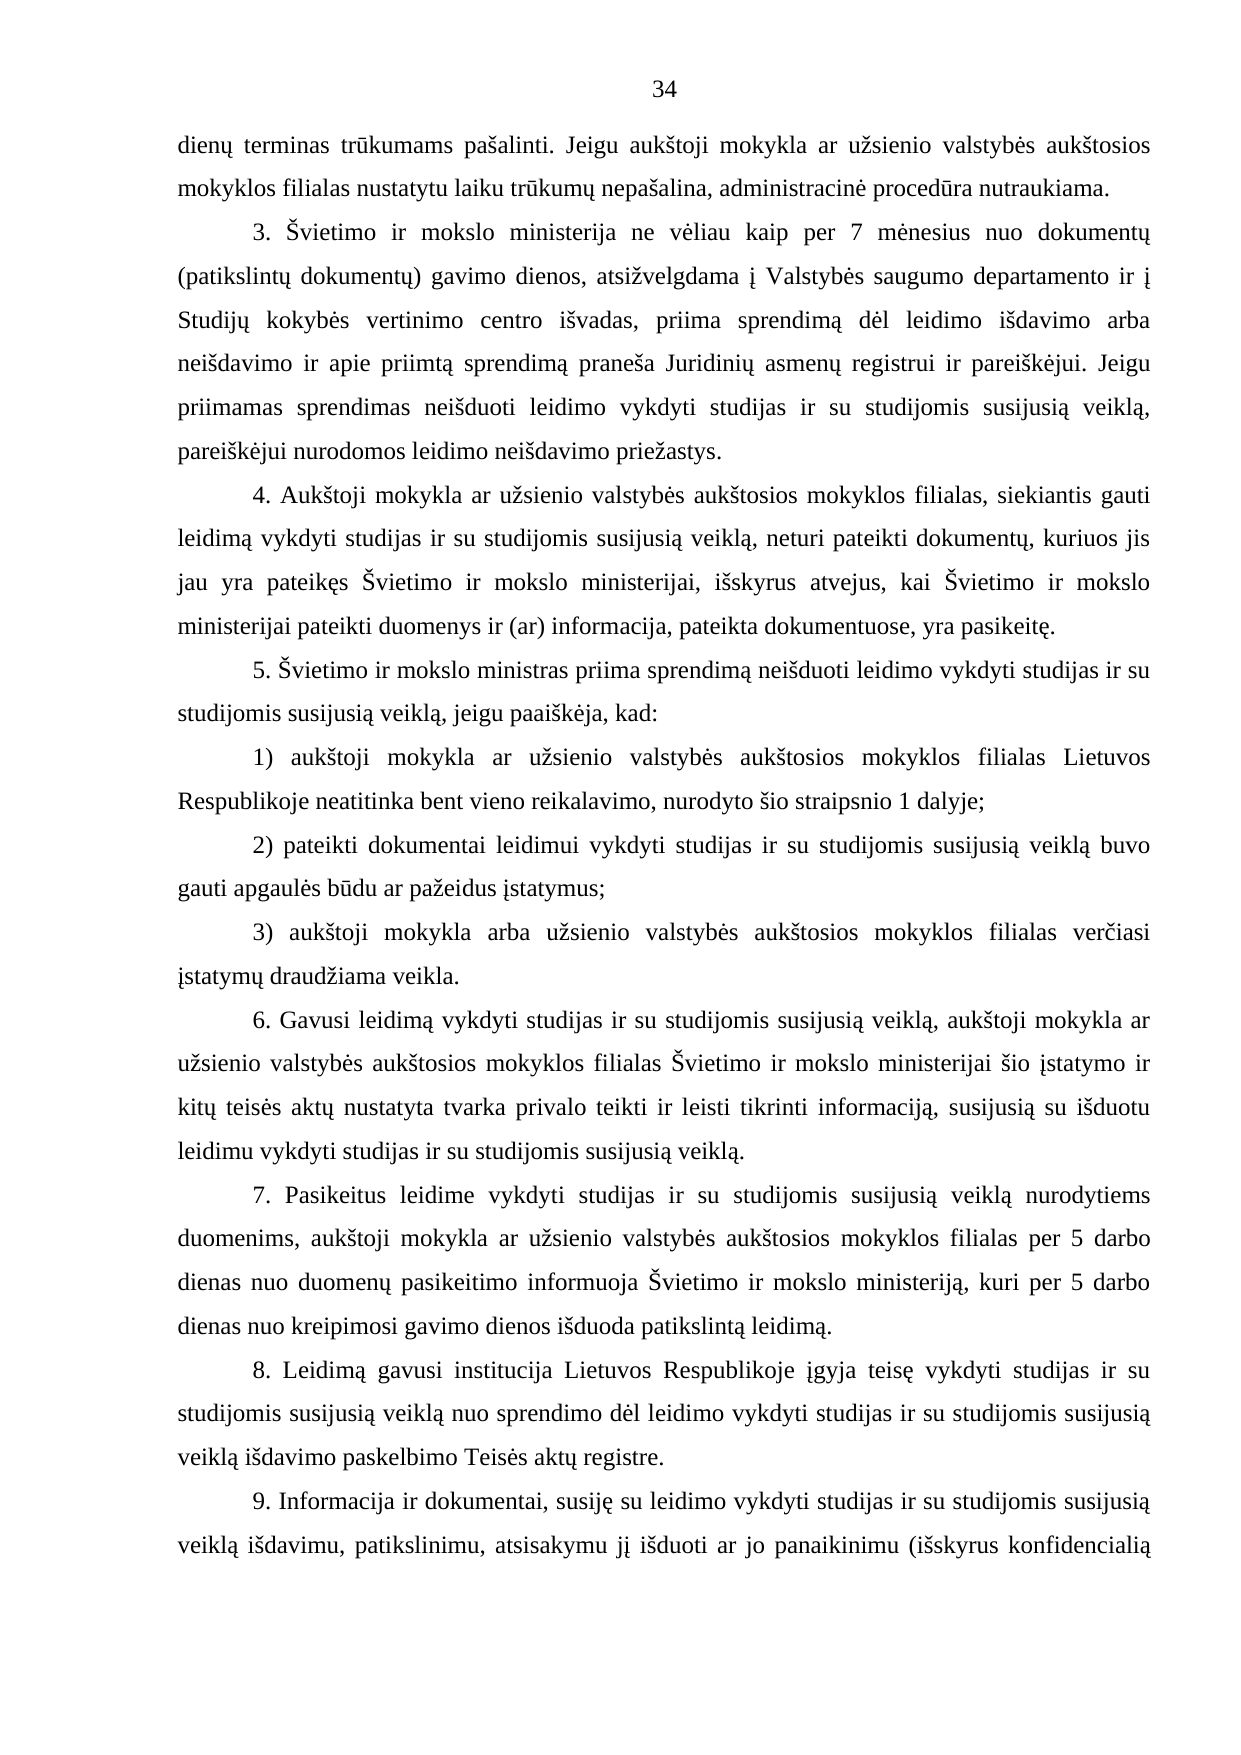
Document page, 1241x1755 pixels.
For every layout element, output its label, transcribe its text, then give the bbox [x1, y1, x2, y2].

text 6. Gavusi leidimą vykdyti studijas ir su studijomis susijusią veiklą, aukštoji mokykla ar užsienio valstybės aukštosios mokyklos filialas Švietimo ir mokslo ministerijai šio įstatymo ir kitų teisės aktų nustatyta tvarka privalo teikti ir leisti tikrinti informaciją, susijusią su išduotu leidimu vykdyti studijas ir su studijomis susijusią veiklą. [177, 993, 1152, 1168]
text 8. Leidimą gavusi institucija Lietuvos Respublikoje įgyja teisę vykdyti studijas ir su studijomis susijusią veiklą nuo sprendimo dėl leidimo vykdyti studijas ir su studijomis susijusią veiklą išdavimo paskelbimo Teisės aktų registre. [177, 1343, 1152, 1474]
text 3. Švietimo ir mokslo ministerija ne vėliau kaip per 7 mėnesius nuo dokumentų (patikslintų dokumentų) gavimo dienos, atsižvelgdama į Valstybės saugumo departamento ir į Studijų kokybės vertinimo centro išvadas, priima sprendimą dėl leidimo išdavimo arba neišdavimo ir apie priimtą sprendimą praneša Juridinių asmenų registrui ir pareiškėjui. Jeigu priimamas sprendimas neišduoti leidimo vykdyti studijas ir su studijomis susijusią veiklą, pareiškėjui nurodomos leidimo neišdavimo priežastys. [177, 206, 1152, 468]
text 9. Informacija ir dokumentai, susiję su leidimo vykdyti studijas ir su studijomis susijusią veiklą išdavimu, patikslinimu, atsisakymu jį išduoti ar jo panaikinimu (išskyrus konfidencialią [177, 1474, 1152, 1562]
text 3) aukštoji mokykla arba užsienio valstybės aukštosios mokyklos filialas verčiasi įstatymų draudžiama veikla. [177, 906, 1152, 993]
text 7. Pasikeitus leidime vykdyti studijas ir su studijomis susijusią veiklą nurodytiems duomenims, aukštoji mokykla ar užsienio valstybės aukštosios mokyklos filialas per 5 darbo dienas nuo duomenų pasikeitimo informuoja Švietimo ir mokslo ministeriją, kuri per 5 darbo dienas nuo kreipimosi gavimo dienos išduoda patikslintą leidimą. [177, 1168, 1152, 1343]
text 4. Aukštoji mokykla ar užsienio valstybės aukštosios mokyklos filialas, siekiantis gauti leidimą vykdyti studijas ir su studijomis susijusią veiklą, neturi pateikti dokumentų, kuriuos jis jau yra pateikęs Švietimo ir mokslo ministerijai, išskyrus atvejus, kai Švietimo ir mokslo ministerijai pateikti duomenys ir (ar) informacija, pateikta dokumentuose, yra pasikeitę. [177, 468, 1152, 643]
text 1) aukštoji mokykla ar užsienio valstybės aukštosios mokyklos filialas Lietuvos Respublikoje neatitinka bent vieno reikalavimo, nurodyto šio straipsnio 1 dalyje; [177, 731, 1152, 818]
text dienų terminas trūkumams pašalinti. Jeigu aukštoji mokykla ar užsienio valstybės aukštosios mokyklos filialas nustatytu laiku trūkumų nepašalina, administracinė procedūra nutraukiama. [177, 118, 1152, 206]
text 2) pateikti dokumentai leidimui vykdyti studijas ir su studijomis susijusią veiklą buvo gauti apgaulės būdu ar pažeidus įstatymus; [177, 818, 1152, 906]
text 5. Švietimo ir mokslo ministras priima sprendimą neišduoti leidimo vykdyti studijas ir su studijomis susijusią veiklą, jeigu paaiškėja, kad: [177, 643, 1152, 731]
